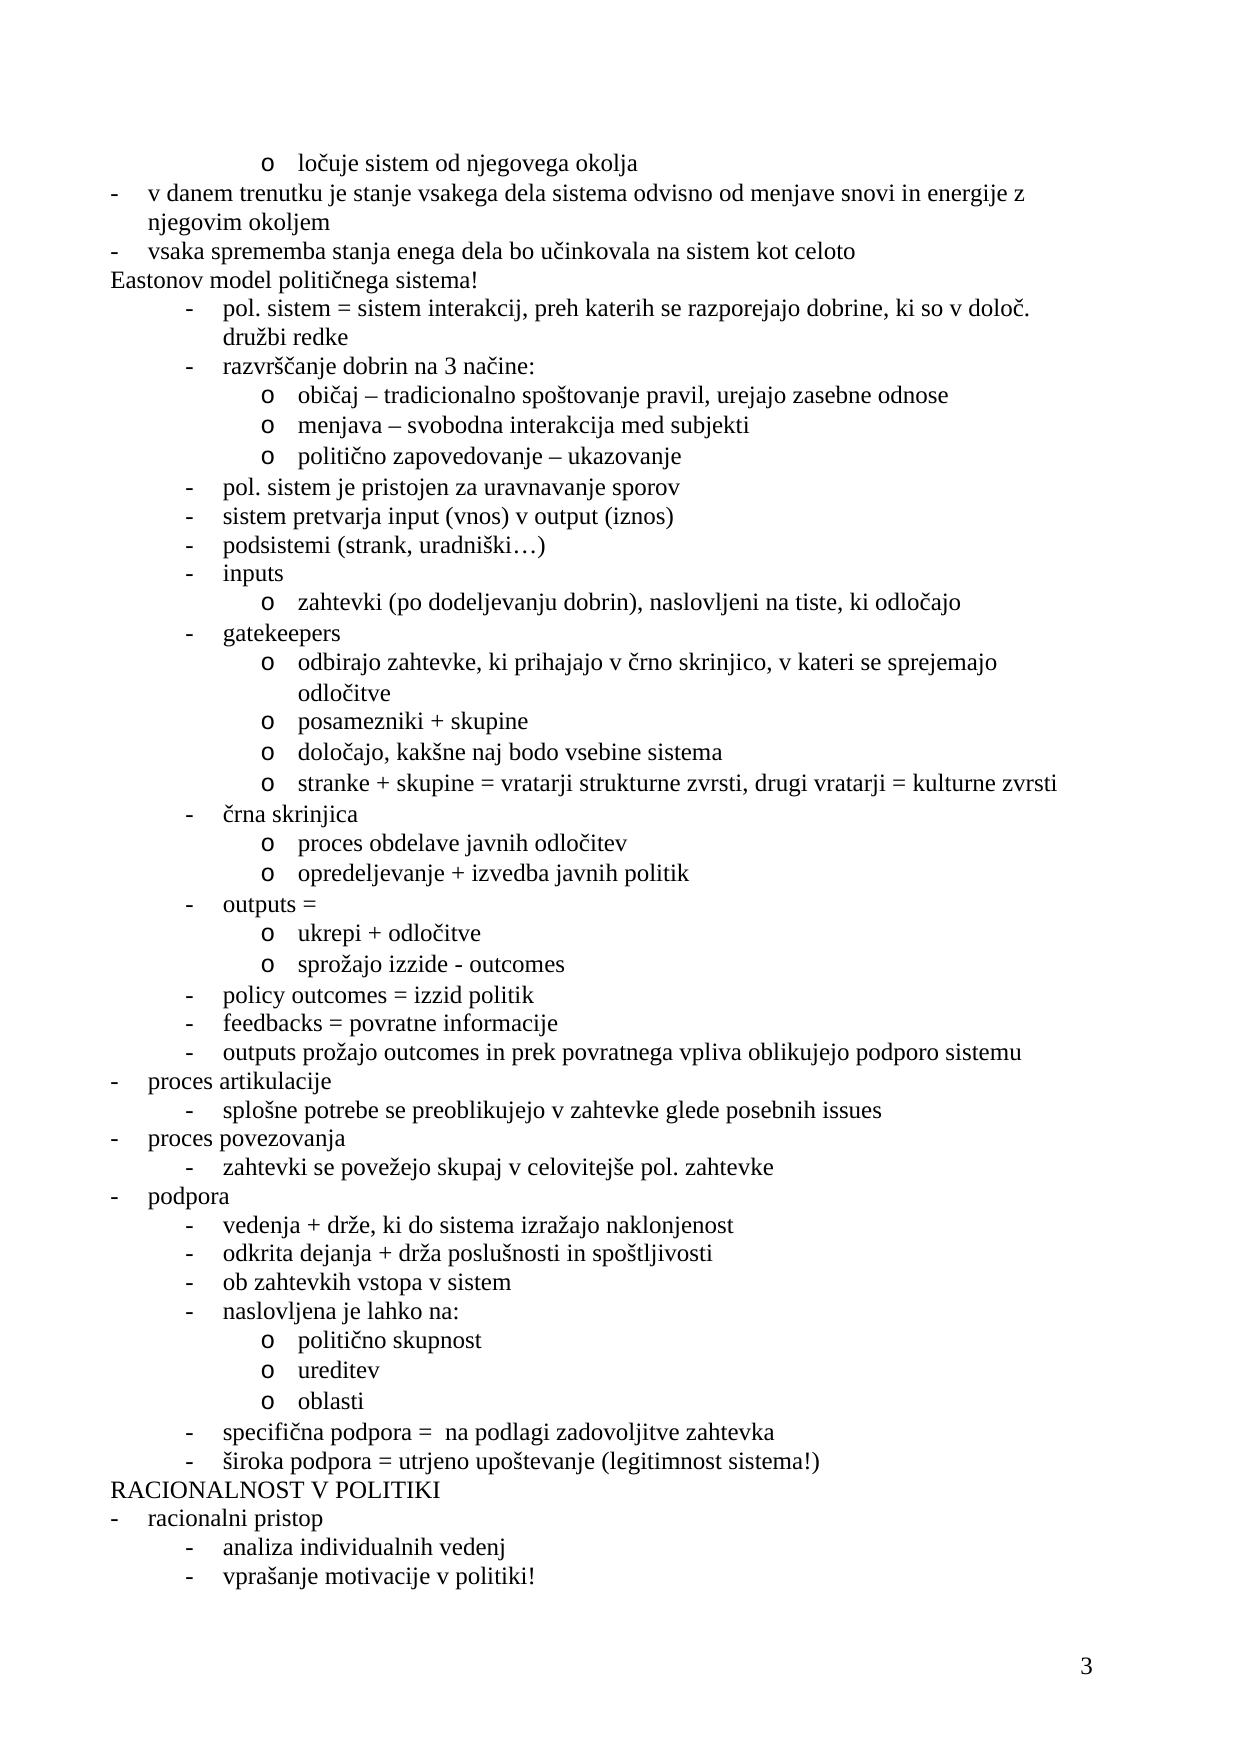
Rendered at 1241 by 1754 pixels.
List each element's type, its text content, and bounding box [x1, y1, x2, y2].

list racionalni pristop [110, 1503, 1093, 1532]
list ukrepi + odločitve [260, 918, 1093, 949]
list pol. sistem = sistem interakcij, preh katerih se razporejajo dobrine, ki so v določ. družbi redke [185, 293, 1093, 351]
list specifična podpora = na podlagi zadovoljitve zahtevka [185, 1417, 1093, 1446]
list običaj – tradicionalno spoštovanje pravil, urejajo zasebne odnose [260, 380, 1093, 411]
list policy outcomes = izzid politik [185, 980, 1093, 1008]
list proces povezovanja [110, 1123, 1093, 1152]
list ob zahtevkih vstopa v sistem [185, 1267, 1093, 1296]
list ureditev [260, 1356, 1093, 1386]
list naslovljena je lahko na: [185, 1296, 1093, 1325]
list podsistemi (strank, uradniški…) [185, 530, 1093, 558]
list menjava – svobodna interakcija med subjekti [260, 411, 1093, 441]
list zahtevki (po dodeljevanju dobrin), naslovljeni na tiste, ki odločajo [260, 587, 1093, 618]
list razvrščanje dobrin na 3 načine: [185, 351, 1093, 380]
list inputs [185, 558, 1093, 587]
list proces obdelave javnih odločitev [260, 828, 1093, 858]
list določajo, kakšne naj bodo vsebine sistema [260, 737, 1093, 768]
list črna skrinjica [185, 799, 1093, 828]
list gatekeepers [185, 618, 1093, 647]
list pol. sistem je pristojen za uravnavanje sporov [185, 472, 1093, 501]
list široka podpora = utrjeno upoštevanje (legitimnost sistema!) [185, 1446, 1093, 1475]
list vprašanje motivacije v politiki! [185, 1561, 1093, 1590]
text RACIONALNOST V POLITIKI [110, 1475, 1093, 1503]
list odbirajo zahtevke, ki prihajajo v črno skrinjico, v kateri se sprejemajo odločitve [260, 647, 1093, 706]
list analiza individualnih vedenj [185, 1532, 1093, 1561]
list politično zapovedovanje – ukazovanje [260, 441, 1093, 472]
list stranke + skupine = vratarji strukturne zvrsti, drugi vratarji = kulturne zvrsti [260, 768, 1093, 799]
list ločuje sistem od njegovega okolja [260, 148, 1093, 178]
list v danem trenutku je stanje vsakega dela sistema odvisno od menjave snovi in energije z njegovim okoljem [110, 178, 1093, 236]
text Eastonov model političnega sistema! [110, 265, 1093, 293]
list outputs = [185, 889, 1093, 918]
list sprožajo izzide - outcomes [260, 949, 1093, 980]
list oblasti [260, 1386, 1093, 1417]
list politično skupnost [260, 1325, 1093, 1356]
list sistem pretvarja input (vnos) v output (iznos) [185, 501, 1093, 530]
list zahtevki se povežejo skupaj v celovitejše pol. zahtevke [185, 1152, 1093, 1181]
list vsaka sprememba stanja enega dela bo učinkovala na sistem kot celoto [110, 236, 1093, 265]
list outputs prožajo outcomes in prek povratnega vpliva oblikujejo podporo sistemu [185, 1037, 1093, 1066]
list proces artikulacije [110, 1066, 1093, 1095]
list splošne potrebe se preoblikujejo v zahtevke glede posebnih issues [185, 1095, 1093, 1123]
list vedenja + drže, ki do sistema izražajo naklonjenost [185, 1210, 1093, 1238]
list opredeljevanje + izvedba javnih politik [260, 858, 1093, 889]
list podpora [110, 1181, 1093, 1210]
list feedbacks = povratne informacije [185, 1008, 1093, 1037]
list odkrita dejanja + drža poslušnosti in spoštljivosti [185, 1238, 1093, 1267]
list posamezniki + skupine [260, 706, 1093, 737]
